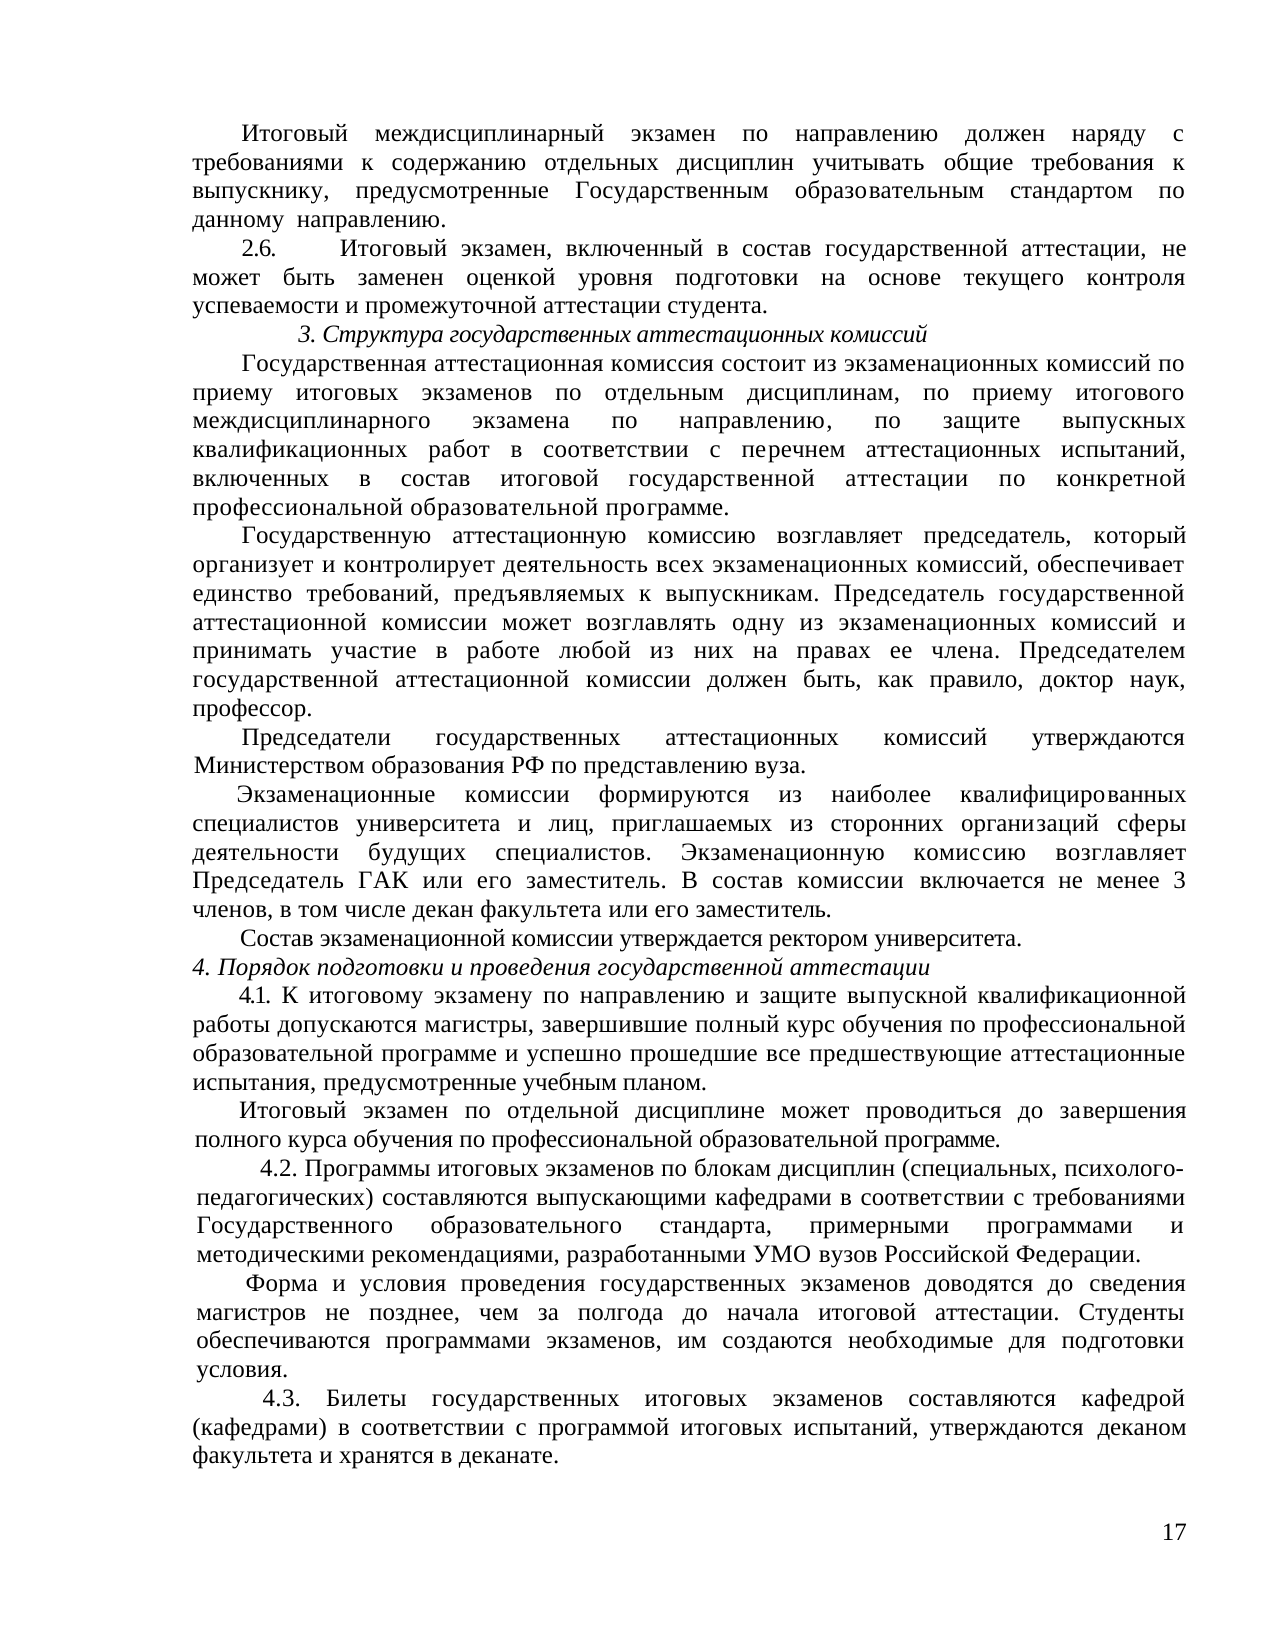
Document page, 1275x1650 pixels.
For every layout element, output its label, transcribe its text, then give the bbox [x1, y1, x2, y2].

text Государственная аттестационная комиссия состоит из экзаменационных комиссий по приему итоговых экзаменов по отдельным дисциплинам, по приему итогового междисциплинарного экзамена по направлению, по защите выпускных квалификационных работ в соответствии с перечнем аттестационных испытаний, включенных в состав итоговой государственной аттестации по конкретной профессиональной образовательной программе. [192, 348, 1186, 521]
text Итоговый экзамен по отдельной дисциплине может проводиться до завершения полного курса обучения по профессиональной образовательной про­грамме. [194, 1096, 1186, 1153]
text 4. Порядок подготовки и проведения государственной аттестации [192, 952, 1186, 981]
text Государственную аттестационную комиссию возглавляет председатель, который организует и контролирует деятельность всех экзаменационных комиссий, обеспечивает единство требований, предъявляемых к выпускникам. Председатель государственной аттестационной комиссии может возглавлять одну из экзаменационных комиссий и принимать участие в работе любой из них на правах ее члена. Председателем государственной аттестационной комиссии должен быть, как правило, доктор наук, профессор. [192, 521, 1186, 722]
text 4.1. К итоговому экзамену по направлению и защите выпускной квалификационной работы допускаются магистры, завершившие полный курс обучения по профессиональной образовательной программе и успешно прошедшие все предшествующие аттестационные испытания, предусмотренные учебным планом. [192, 981, 1186, 1096]
text Итоговый междисциплинарный экзамен по направлению должен наряду с требованиями к содержанию отдельных дисциплин учитывать общие требования к выпускнику, предусмотренные Государственным образовательным стандартом по данному направлению. [192, 118, 1185, 233]
text 3. Структура государственных аттестационных комиссий [298, 319, 1186, 348]
text 2.6. Итоговый экзамен, включенный в состав государственной аттестации, не может быть заменен оценкой уровня подготовки на основе текущего контроля успеваемости и промежуточной аттестации студента. [192, 233, 1186, 319]
text Экзаменационные комиссии формируются из наиболее квалифицированных специалистов университета и лиц, приглашаемых из сторонних организаций сферы деятельности будущих специалистов. Экзаменационную комиссию возглавляет Председатель ГАК или его заместитель. В состав комиссии включается не менее 3 членов, в том числе декан факультета или его заместитель. [192, 779, 1186, 923]
text Форма и условия проведения государственных экзаменов доводятся до сведения магистров не позднее, чем за полгода до начала итоговой аттестации. Студенты обеспечиваются программами экзаменов, им создаются необходимые для подготовки условия. [196, 1268, 1186, 1383]
text 4.2. Программы итоговых экзаменов по блокам дисциплин (специальных, психолого-педагогических) составляются выпускающими кафедрами в соответ­ствии с требованиями Государственного образовательного стандарта, примерными программами и методическими рекомендациями, разработанными УМО вузов Российской Федерации. [196, 1153, 1185, 1268]
text Председатели государственных аттестационных комиссий утверждаются Министерством образования РФ по представлению вуза. [193, 722, 1186, 779]
text Состав экзаменационной комиссии утверждается ректором университета. [240, 923, 1186, 952]
text 4.3. Билеты государственных итоговых экзаменов составляются кафедрой (кафедрами) в соответствии с программой итоговых испытаний, утверждаются деканом факультета и хранятся в деканате. [192, 1383, 1186, 1469]
